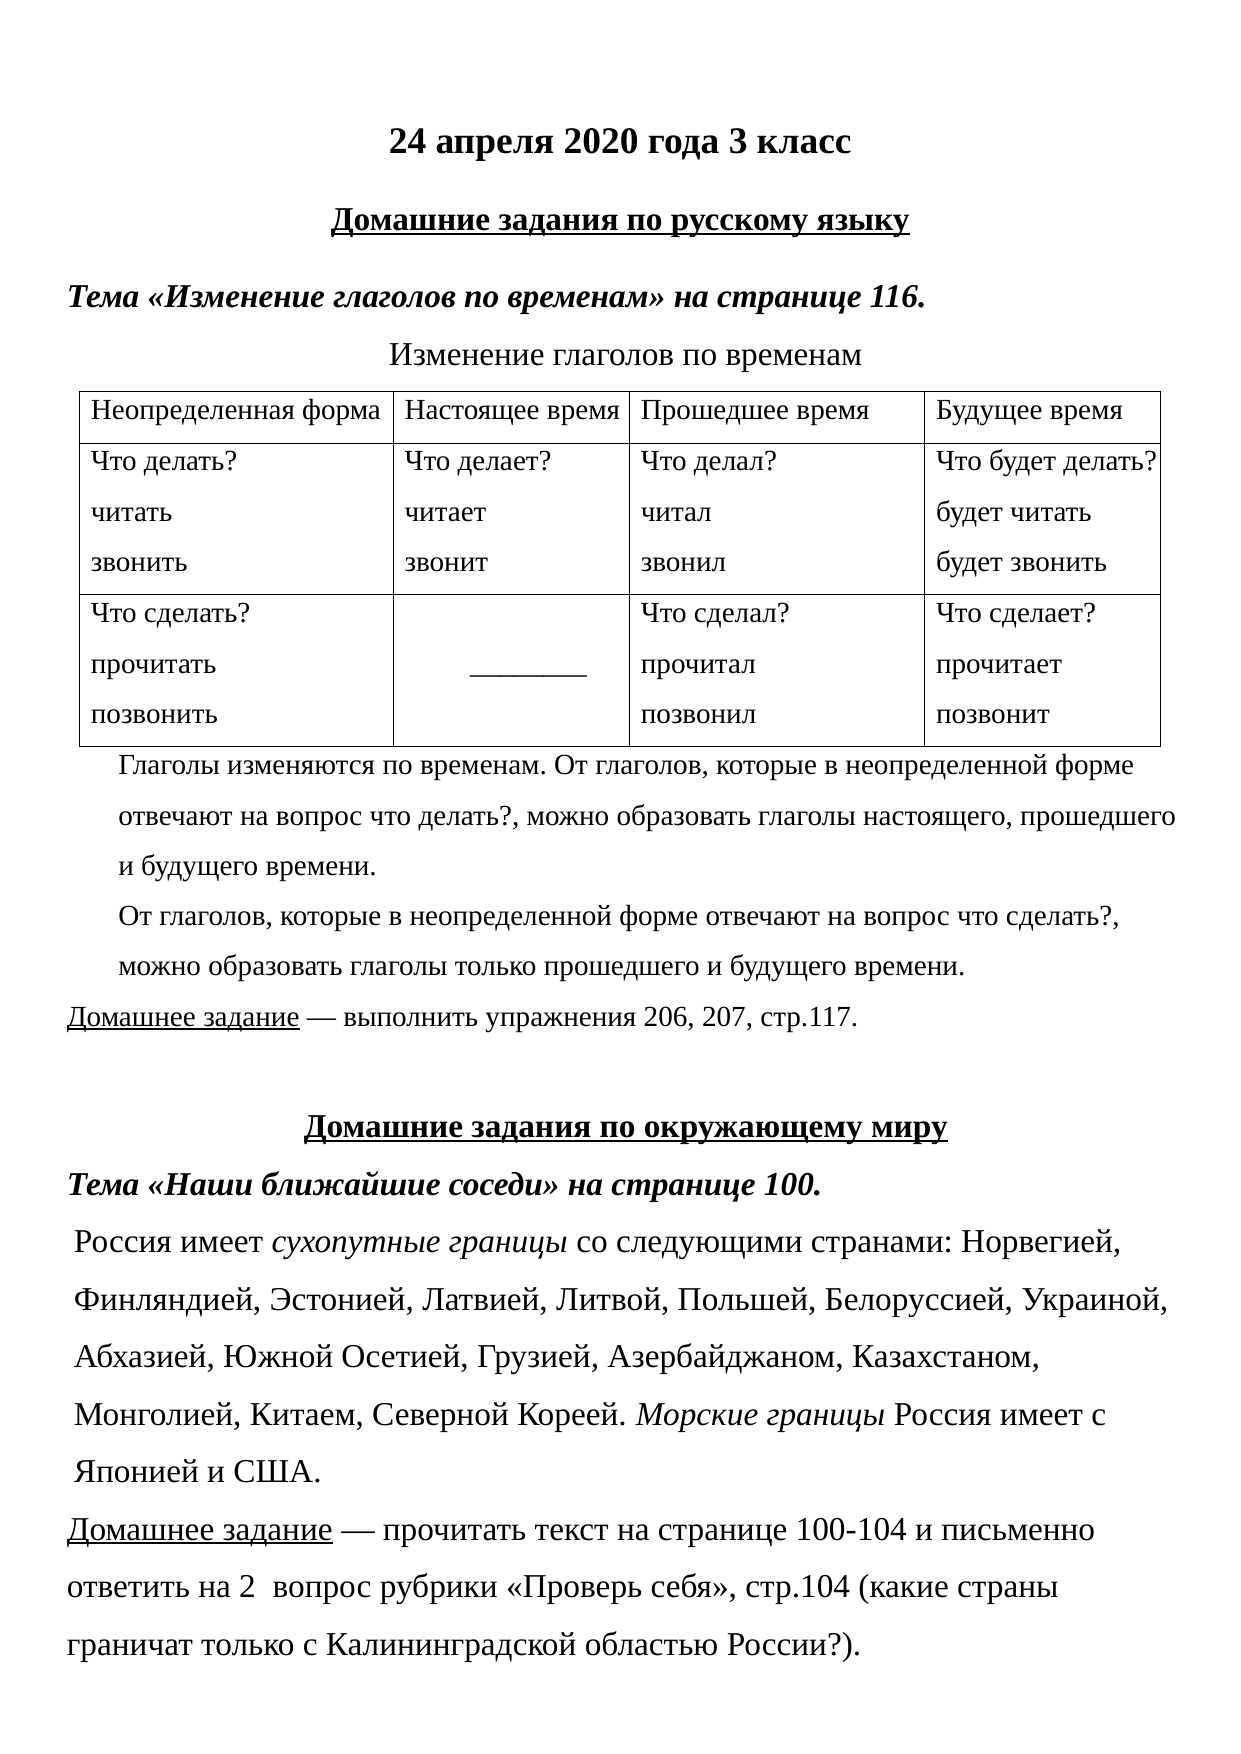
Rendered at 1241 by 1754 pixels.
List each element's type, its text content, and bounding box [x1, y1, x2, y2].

table_header Прошедшее время [630, 392, 924, 442]
table_cell Что делает? читает звонит [394, 444, 629, 594]
text Изменение глаголов по временам [67, 334, 1184, 372]
table_cell ________ [394, 595, 629, 746]
table_cell Что будет делать? будет читать будет звонить [925, 444, 1160, 594]
text 24 апреля 2020 года 3 класс [118, 118, 1122, 161]
text Глаголы изменяются по временам. От глаголов, которые в неопределенной форме отвечают на вопрос что делать?, можно образовать глаголы настоящего, прошедшего и будущего времени. [118, 747, 1184, 881]
text Домашнее задание — прочитать текст на странице 100-104 и письменно ответить на 2 вопрос рубрики «Проверь себя», стр.104 (какие страны граничат только с Калининградской областью России?). [67, 1509, 1184, 1662]
table_header Будущее время [925, 392, 1160, 442]
text Тема «Наши ближайшие соседи» на странице 100. [67, 1164, 1184, 1202]
table_cell Что сделает? прочитает позвонит [925, 595, 1160, 746]
text Домашние задания по окружающему миру [67, 1107, 1184, 1145]
text Тема «Изменение глаголов по временам» на странице 116. [67, 276, 1184, 314]
table_cell Что сделать? прочитать позвонить [80, 595, 393, 746]
table_cell Что делать? читать звонить [80, 444, 393, 594]
text Домашние задания по русскому языку [118, 199, 1122, 238]
table_header Неопределенная форма [80, 392, 393, 442]
text Россия имеет сухопутные границы со следующими странами: Норвегией, Финляндией, Эстонией, Латвией, Литвой, Польшей, Белоруссией, Украиной, Абхазией, Южной Осетией, Грузией, Азербайджаном, Казахстаном, Монголией, Китаем, Северной Кореей. Морские границы Россия имеет с Японией и США. [74, 1222, 1184, 1490]
table_cell Что сделал? прочитал позвонил [630, 595, 924, 746]
text Домашнее задание — выполнить упражнения 206, 207, стр.117. [67, 999, 1184, 1032]
text От глаголов, которые в неопределенной форме отвечают на вопрос что сделать?, можно образовать глаголы только прошедшего и будущего времени. [118, 898, 1184, 982]
table_cell Что делал? читал звонил [630, 444, 924, 594]
table_header Настоящее время [394, 392, 629, 442]
